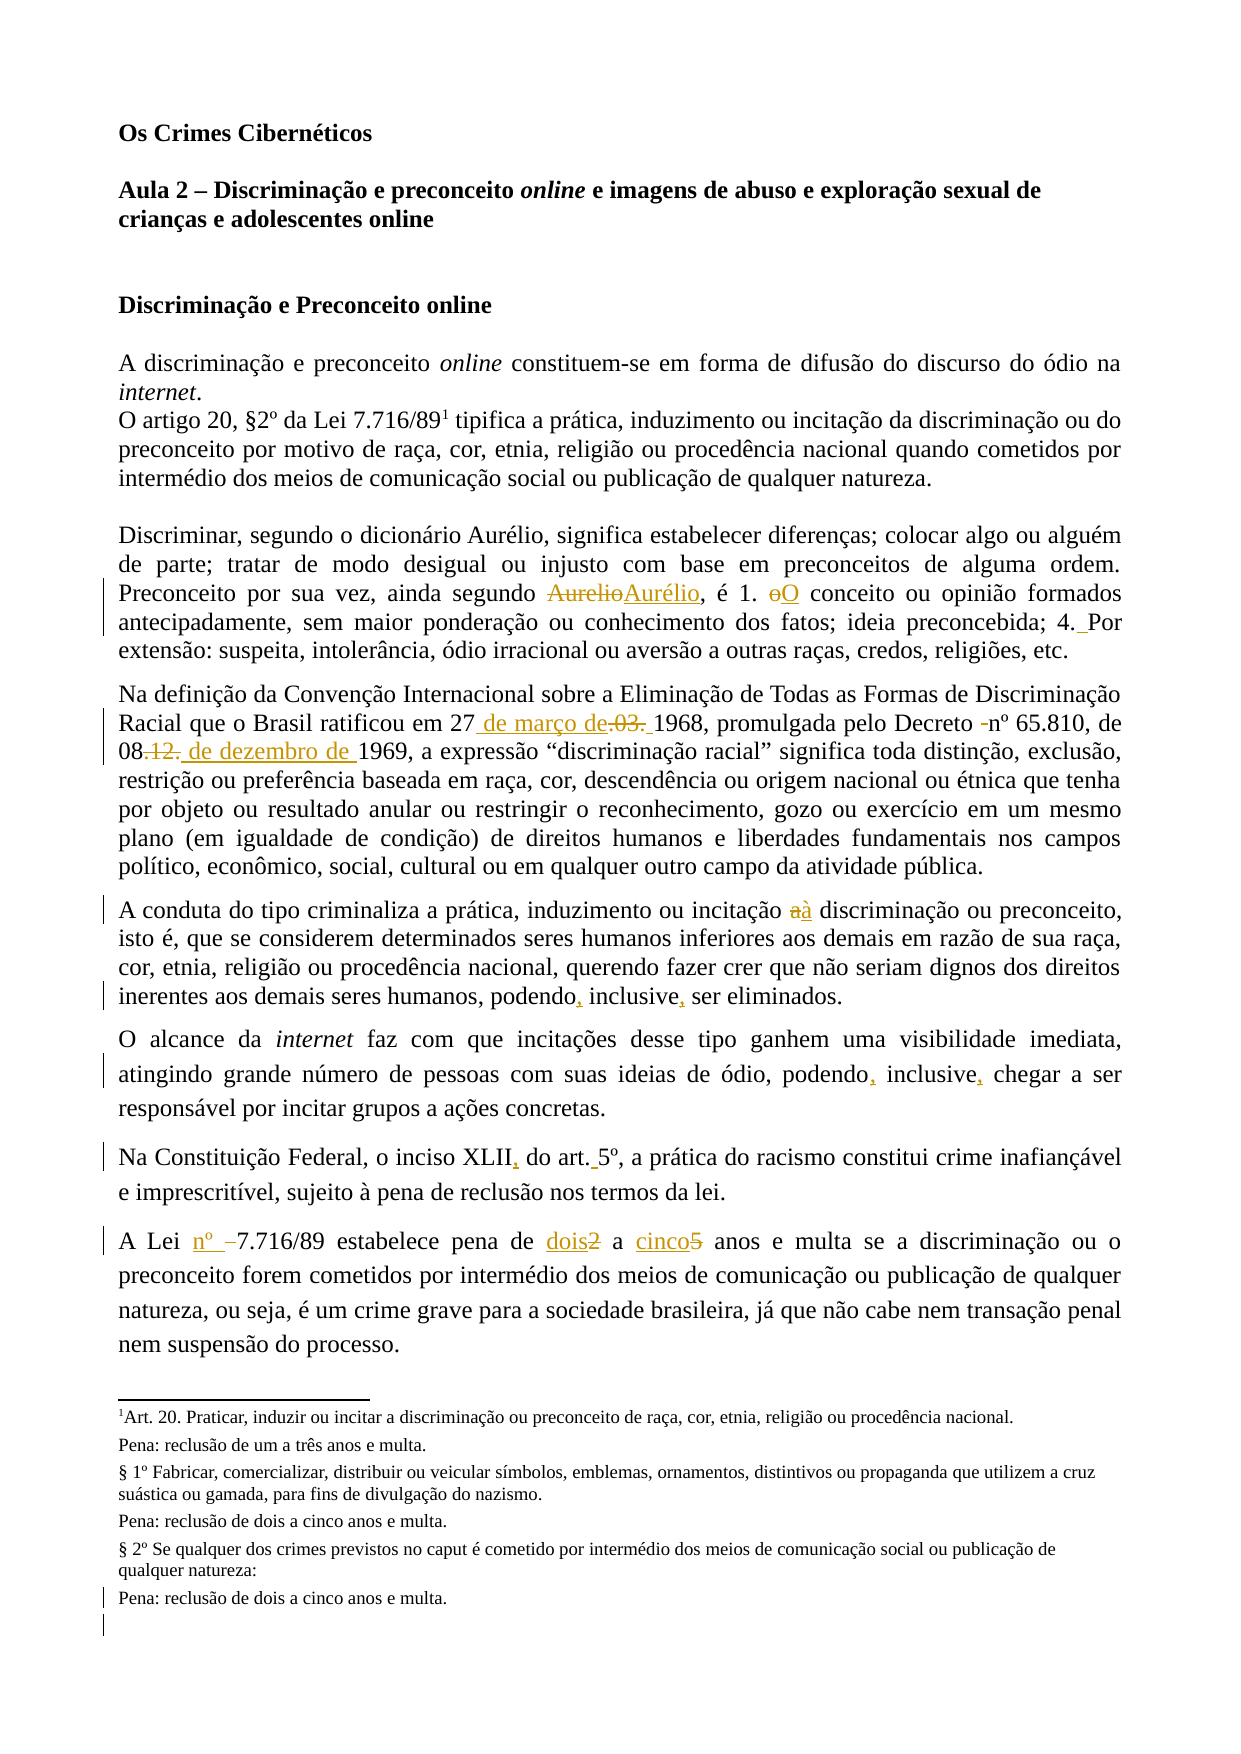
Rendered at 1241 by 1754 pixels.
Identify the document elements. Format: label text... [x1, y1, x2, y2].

text § 2º Se qualquer dos crimes previstos no caput é cometido por intermédio dos meios de comunicação social ou publicação de qualquer natureza: [118, 1538, 1122, 1581]
text O alcance da internet faz com que incitações desse tipo ganhem uma visibilidade imediata, atingindo grande número de pessoas com suas ideias de ódio, podendo, inclusive, chegar a ser responsável por incitar grupos a ações concretas. [118, 1024, 1122, 1122]
text § 1º Fabricar, comercializar, distribuir ou veicular símbolos, emblemas, ornamentos, distintivos ou propaganda que utilizem a cruz suástica ou gamada, para fins de divulgação do nazismo. [118, 1461, 1122, 1504]
text O artigo 20, §2º da Lei 7.716/89 tipifica a prática, induzimento ou incitação da discriminação ou do preconceito por motivo de raça, cor, etnia, religião ou procedência nacional quando cometidos por intermédio dos meios de comunicação social ou publicação de qualquer natureza. [118, 406, 1122, 492]
text Pena: reclusão de um a três anos e multa. [118, 1434, 1122, 1455]
text Na Constituição Federal, o inciso XLII, do art. 5º, a prática do racismo constitui crime inafiançável e imprescritível, sujeito à pena de reclusão nos termos da lei. [118, 1142, 1122, 1206]
text A Lei nº 7.716/89 estabelece pena de dois a cinco anos e multa se a discriminação ou o preconceito forem cometidos por intermédio dos meios de comunicação ou publicação de qualquer natureza, ou seja, é um crime grave para a sociedade brasileira, já que não cabe nem transação penal nem suspensão do processo. [118, 1226, 1122, 1358]
text A conduta do tipo criminaliza a prática, induzimento ou incitação à discriminação ou preconceito, isto é, que se considerem determinados seres humanos inferiores aos demais em razão de sua raça, cor, etnia, religião ou procedência nacional, querendo fazer crer que não seriam dignos dos direitos inerentes aos demais seres humanos, podendo, inclusive, ser eliminados. [118, 895, 1122, 1010]
text Pena: reclusão de dois a cinco anos e multa. [118, 1587, 1122, 1608]
text Art. 20. Praticar, induzir ou incitar a discriminação ou preconceito de raça, cor, etnia, religião ou procedência nacional. [118, 1406, 1122, 1428]
text A discriminação e preconceito online constituem-se em forma de difusão do discurso do ódio na internet. [118, 348, 1122, 406]
text Discriminação e Preconceito online [118, 291, 1122, 319]
text Discriminar, segundo o dicionário Aurélio, significa estabelecer diferenças; colocar algo ou alguém de parte; tratar de modo desigual ou injusto com base em preconceitos de alguma ordem. Preconceito por sua vez, ainda segundo Aurélio, é 1. O conceito ou opinião formados antecipadamente, sem maior ponderação ou conhecimento dos fatos; ideia preconcebida; 4. Por extensão: suspeita, intolerância, ódio irracional ou aversão a outras raças, credos, religiões, etc. [118, 521, 1122, 664]
text Na definição da Convenção Internacional sobre a Eliminação de Todas as Formas de Discriminação Racial que o Brasil ratificou em 27 de março de 1968, promulgada pelo Decreto nº 65.810, de 08 de dezembro de 1969, a expressão “discriminação racial” significa toda distinção, exclusão, restrição ou preferência baseada em raça, cor, descendência ou origem nacional ou étnica que tenha por objeto ou resultado anular ou restringir o reconhecimento, gozo ou exercício em um mesmo plano (em igualdade de condição) de direitos humanos e liberdades fundamentais nos campos político, econômico, social, cultural ou em qualquer outro campo da atividade pública. [118, 679, 1122, 880]
text Os Crimes Cibernéticos [118, 118, 1122, 147]
text Aula 2 – Discriminação e preconceito online e imagens de abuso e exploração sexual de crianças e adolescentes online [118, 176, 1122, 233]
text Pena: reclusão de dois a cinco anos e multa. [118, 1510, 1122, 1532]
